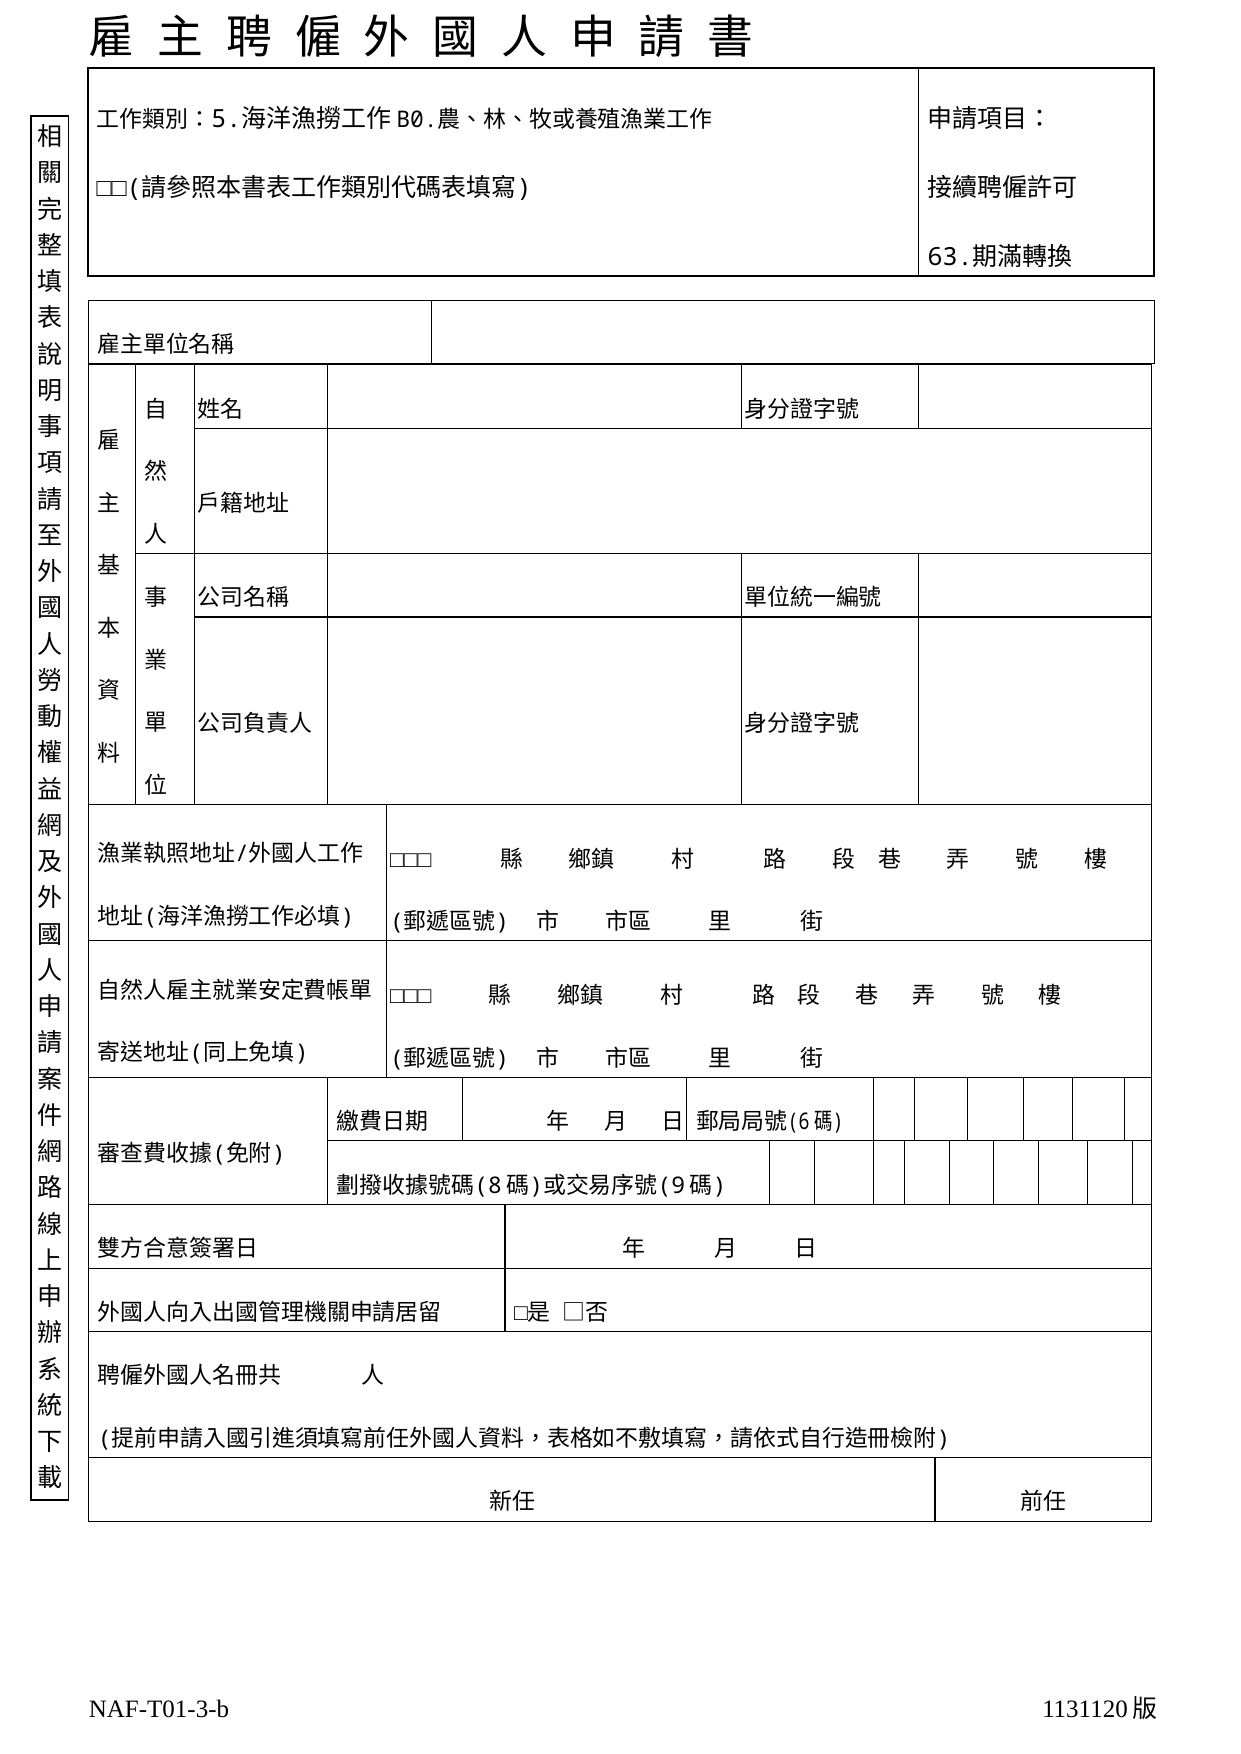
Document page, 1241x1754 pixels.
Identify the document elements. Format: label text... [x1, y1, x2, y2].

table_header [919, 365, 1151, 428]
table_cell [1024, 1078, 1072, 1140]
table_header 姓名 [195, 365, 327, 428]
table_cell 外國人向入出國管理機關申請居留 [89, 1269, 504, 1331]
table_cell □□□ 縣 鄉鎮 村 路 段 巷 弄 號 樓 (郵遞區號) 市 市區 里 街 [387, 941, 1151, 1077]
table_cell 公司負責人 [195, 618, 327, 804]
table_cell 單位統一編號 [742, 554, 918, 616]
table_cell □□□ 縣 鄉鎮 村 路 段 巷 弄 號 樓 (郵遞區號) 市 市區 里 街 [387, 805, 1151, 940]
table_header 申請項目： 接續聘僱許可 63.期滿轉換 [919, 69, 1153, 275]
table_cell [328, 429, 1151, 553]
table_cell [815, 1141, 873, 1204]
table_header [432, 301, 1154, 363]
table_cell [919, 618, 1151, 804]
table_cell 戶籍地址 [195, 429, 327, 553]
table_cell [905, 1141, 949, 1204]
table_cell [950, 1141, 993, 1204]
table_cell 前任 [936, 1458, 1151, 1521]
table_cell [1039, 1141, 1087, 1204]
table_cell 公司名稱 [195, 554, 327, 616]
table_header [328, 365, 741, 428]
table_cell 漁業執照地址/外國人工作地址(海洋漁撈工作必填) [89, 805, 386, 940]
table_cell [770, 1141, 814, 1204]
table_cell [1088, 1141, 1132, 1204]
table_cell [328, 554, 741, 616]
table_cell [994, 1141, 1038, 1204]
table_cell 年 月 日 [463, 1078, 686, 1140]
table_cell [328, 618, 741, 804]
table_header 自然人 [136, 365, 194, 553]
table_cell 郵局局號(6碼) [687, 1078, 873, 1140]
table_cell [874, 1078, 914, 1140]
table_header 身分證字號 [742, 365, 918, 428]
table_cell 審查費收據(免附) [89, 1078, 327, 1204]
table_cell [1125, 1078, 1151, 1140]
table_cell [874, 1141, 904, 1204]
table_cell [1073, 1078, 1124, 1140]
table_cell 聘僱外國人名冊共 人 (提前申請入國引進須填寫前任外國人資料，表格如不敷填寫，請依式自行造冊檢附) [89, 1332, 1151, 1457]
table_cell [919, 554, 1151, 616]
table_header 工作類別：5.海洋漁撈工作B0.農、林、牧或養殖漁業工作 □□(請參照本書表工作類別代碼表填寫) [89, 69, 918, 275]
table_cell 身分證字號 [742, 618, 918, 804]
text 雇 主 聘 僱 外 國 人 申 請 書 [89, 0, 1064, 67]
table_cell 劃撥收據號碼(8碼)或交易序號(9碼) [328, 1141, 769, 1204]
table_cell 事業單位 [136, 554, 194, 804]
table_cell 雙方合意簽署日 [89, 1205, 504, 1267]
table_header 雇主基本資料 [89, 365, 135, 804]
table_cell 新任 [89, 1458, 934, 1521]
table_cell [915, 1078, 967, 1140]
table_cell [968, 1078, 1023, 1140]
table_cell [1133, 1141, 1151, 1204]
text 相關完整填表說明事項請至外國人勞動權益網及外國人申請案件網路線上申辦系統下載專區下載 [32, 117, 67, 1499]
table_header 雇主單位名稱 [89, 301, 431, 363]
table_cell □是 □否 [506, 1269, 1151, 1331]
table_cell 繳費日期 [328, 1078, 462, 1140]
table_cell 年 月 日 [506, 1205, 1151, 1267]
table_cell 自然人雇主就業安定費帳單寄送地址(同上免填) [89, 941, 386, 1077]
